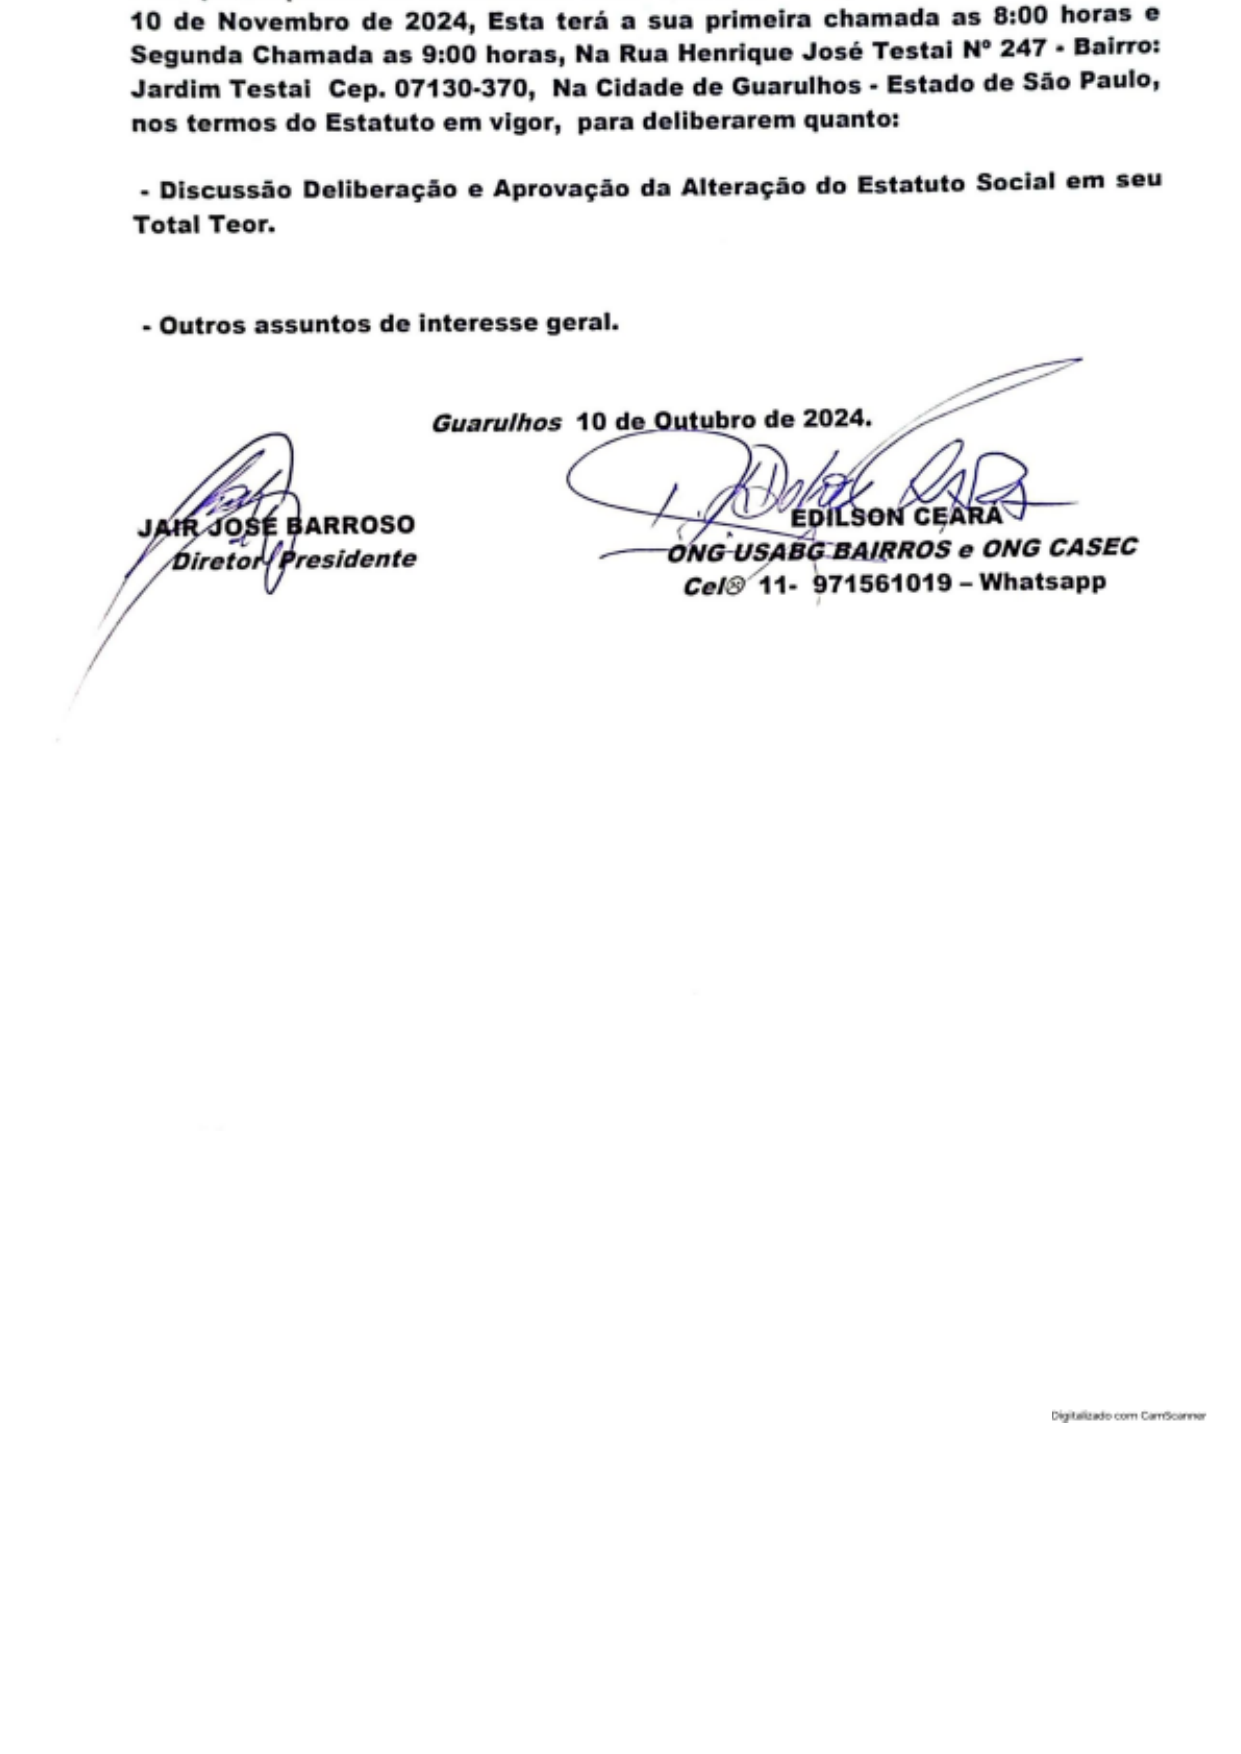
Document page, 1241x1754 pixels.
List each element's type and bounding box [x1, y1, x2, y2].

picture [44, 0, 1196, 1131]
picture [1052, 1408, 1207, 1423]
